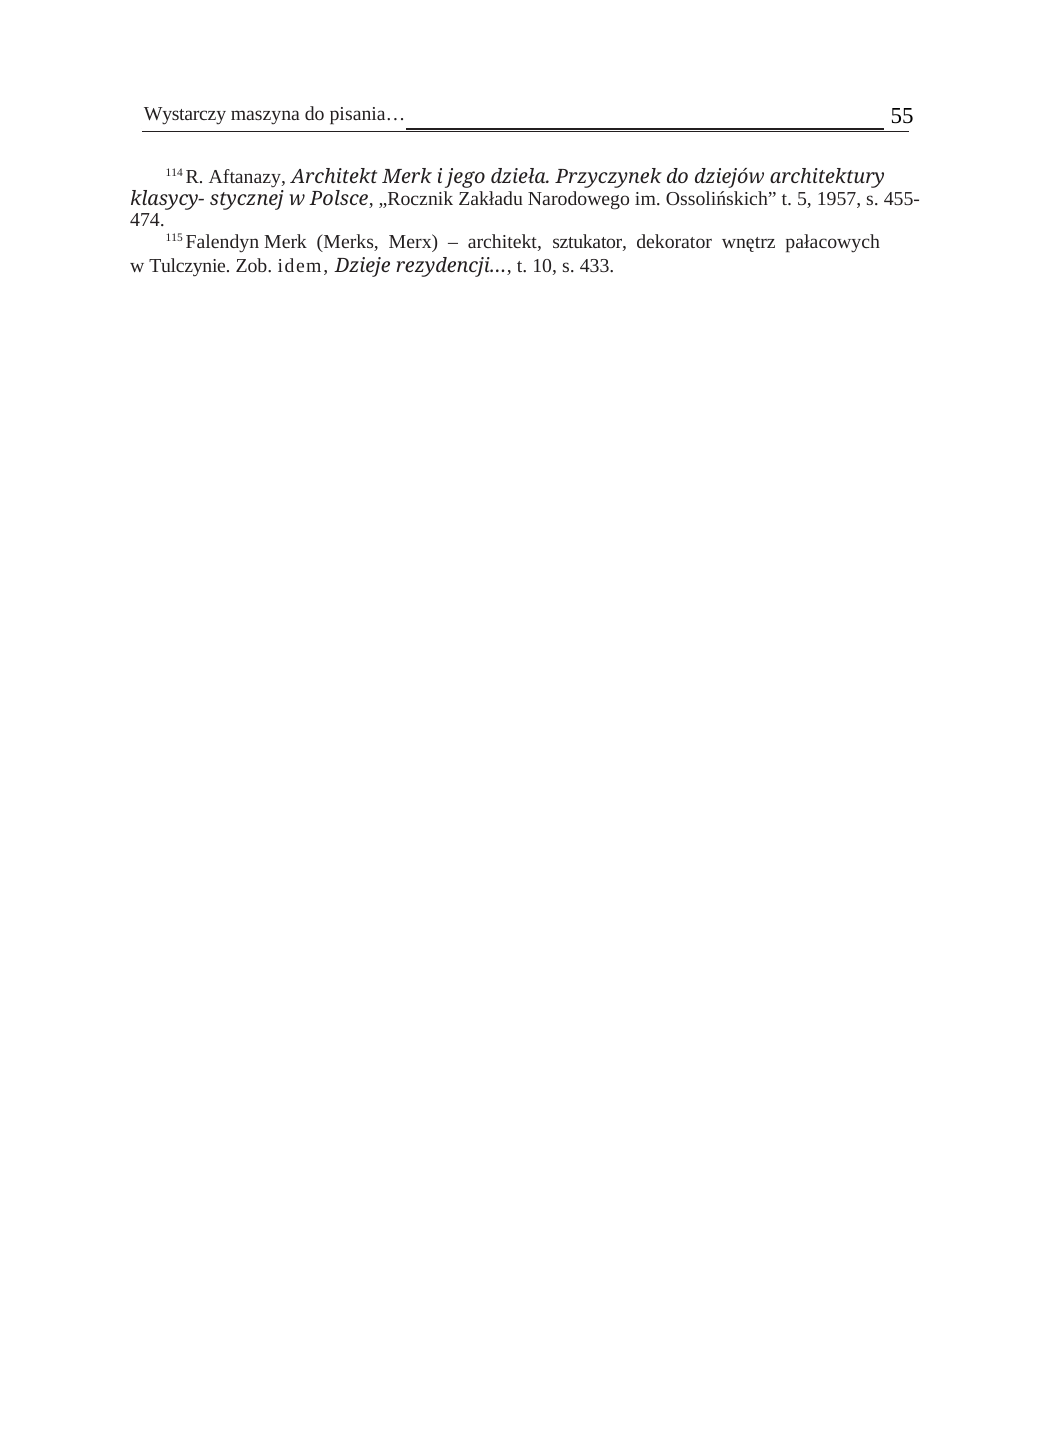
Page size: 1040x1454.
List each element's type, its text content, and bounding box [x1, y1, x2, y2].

text 114 R. Aftanazy, Architekt Merk i jego dzieła. Przyczynek do dziejów architektury klasycy- stycznej w Polsce, „Rocznik Zakładu Narodowego im. Ossolińskich” t. 5, 1957, s. 455-474. [130, 165, 923, 231]
text 115 Falendyn Merk (Merks, Merx) – architekt, sztukator, dekorator wnętrz pałacowych w Tulczynie. Zob. idem, Dzieje rezydencji…, t. 10, s. 433. [130, 232, 891, 278]
